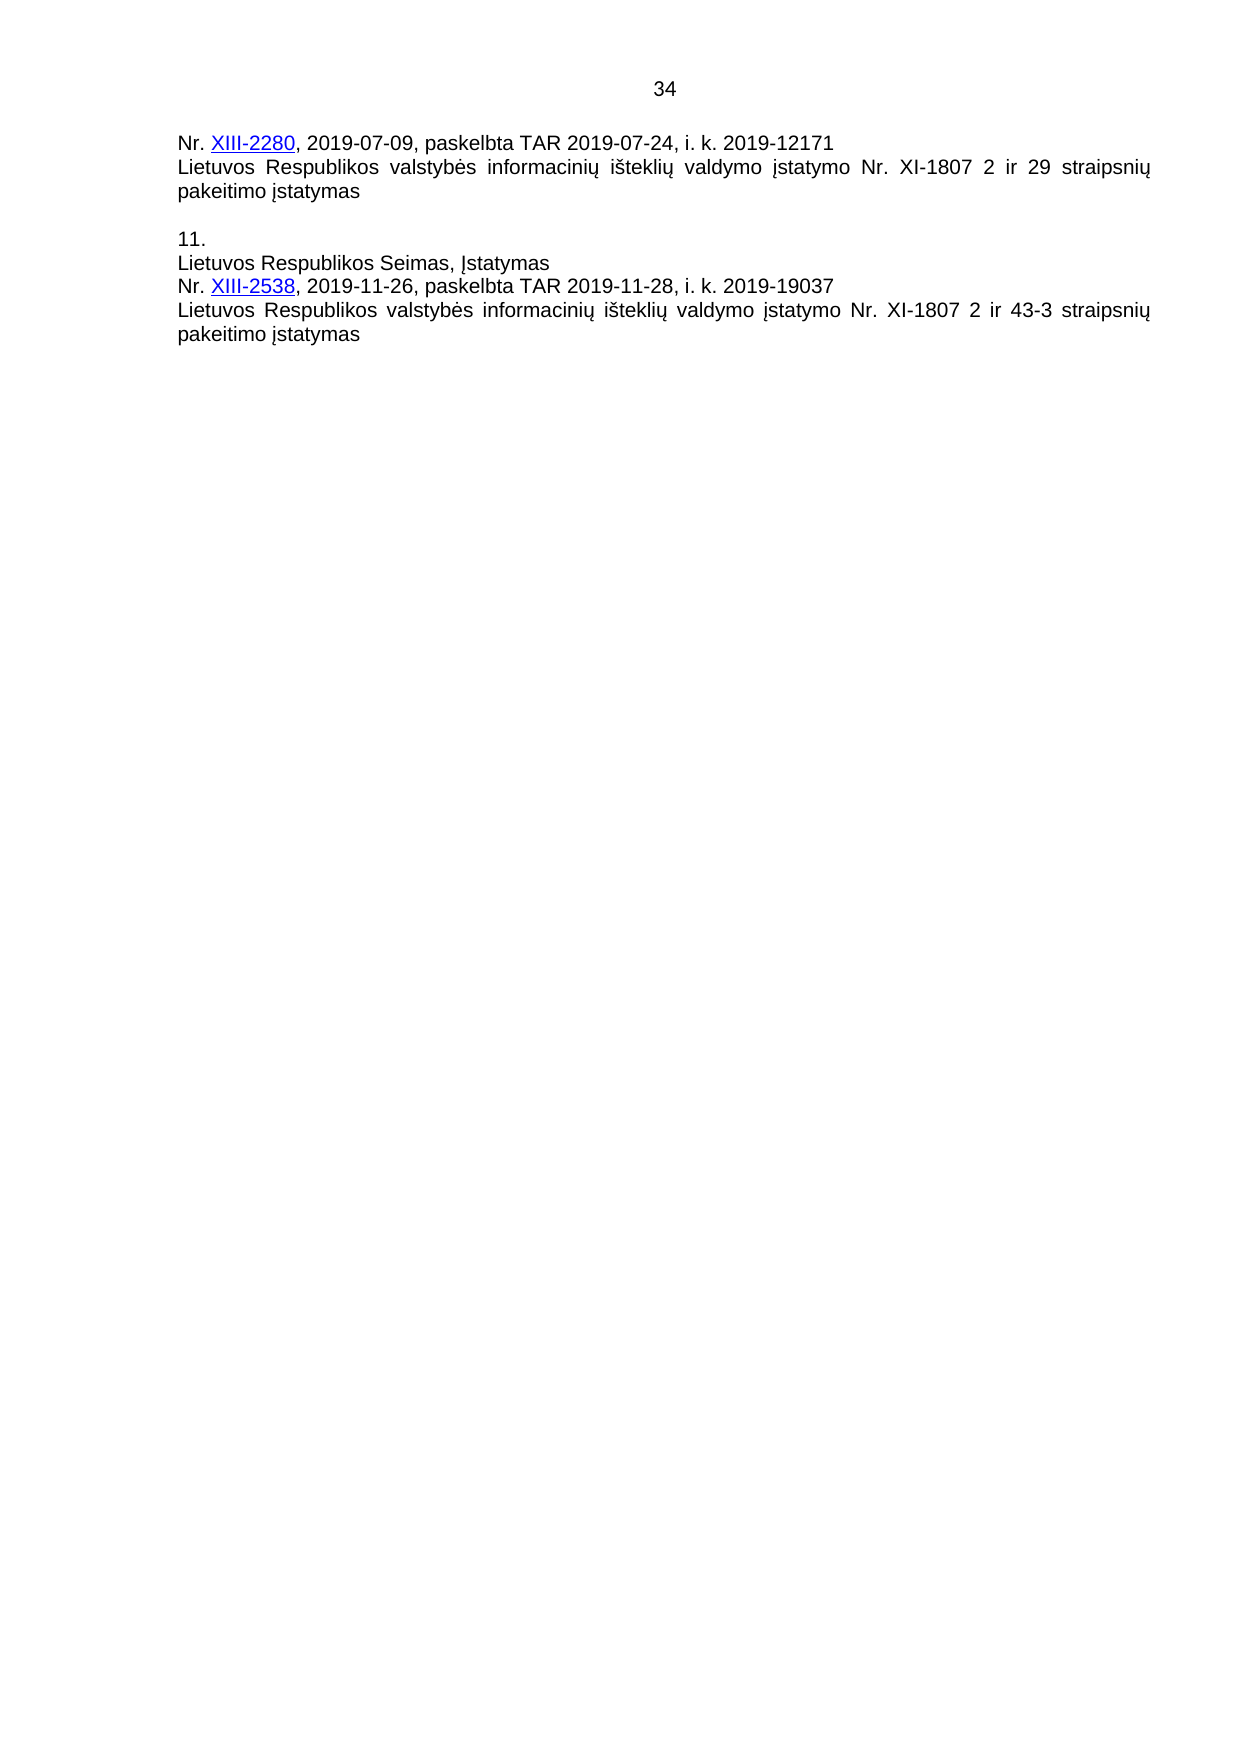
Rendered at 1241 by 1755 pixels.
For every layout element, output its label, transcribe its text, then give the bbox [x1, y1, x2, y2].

text Lietuvos Respublikos Seimas, Įstatymas [177, 250, 1152, 274]
text Lietuvos Respublikos valstybės informacinių išteklių valdymo įstatymo Nr. XI-1807 2 ir 43-3 straipsnių pakeitimo įstatymas [177, 298, 1152, 346]
text Nr. XIII-2538, 2019-11-26, paskelbta TAR 2019-11-28, i. k. 2019-19037 [177, 274, 1152, 298]
text Lietuvos Respublikos valstybės informacinių išteklių valdymo įstatymo Nr. XI-1807 2 ir 29 straipsnių pakeitimo įstatymas [177, 154, 1152, 202]
text Nr. XIII-2280, 2019-07-09, paskelbta TAR 2019-07-24, i. k. 2019-12171 [177, 131, 1152, 154]
text 11. [177, 226, 1152, 250]
